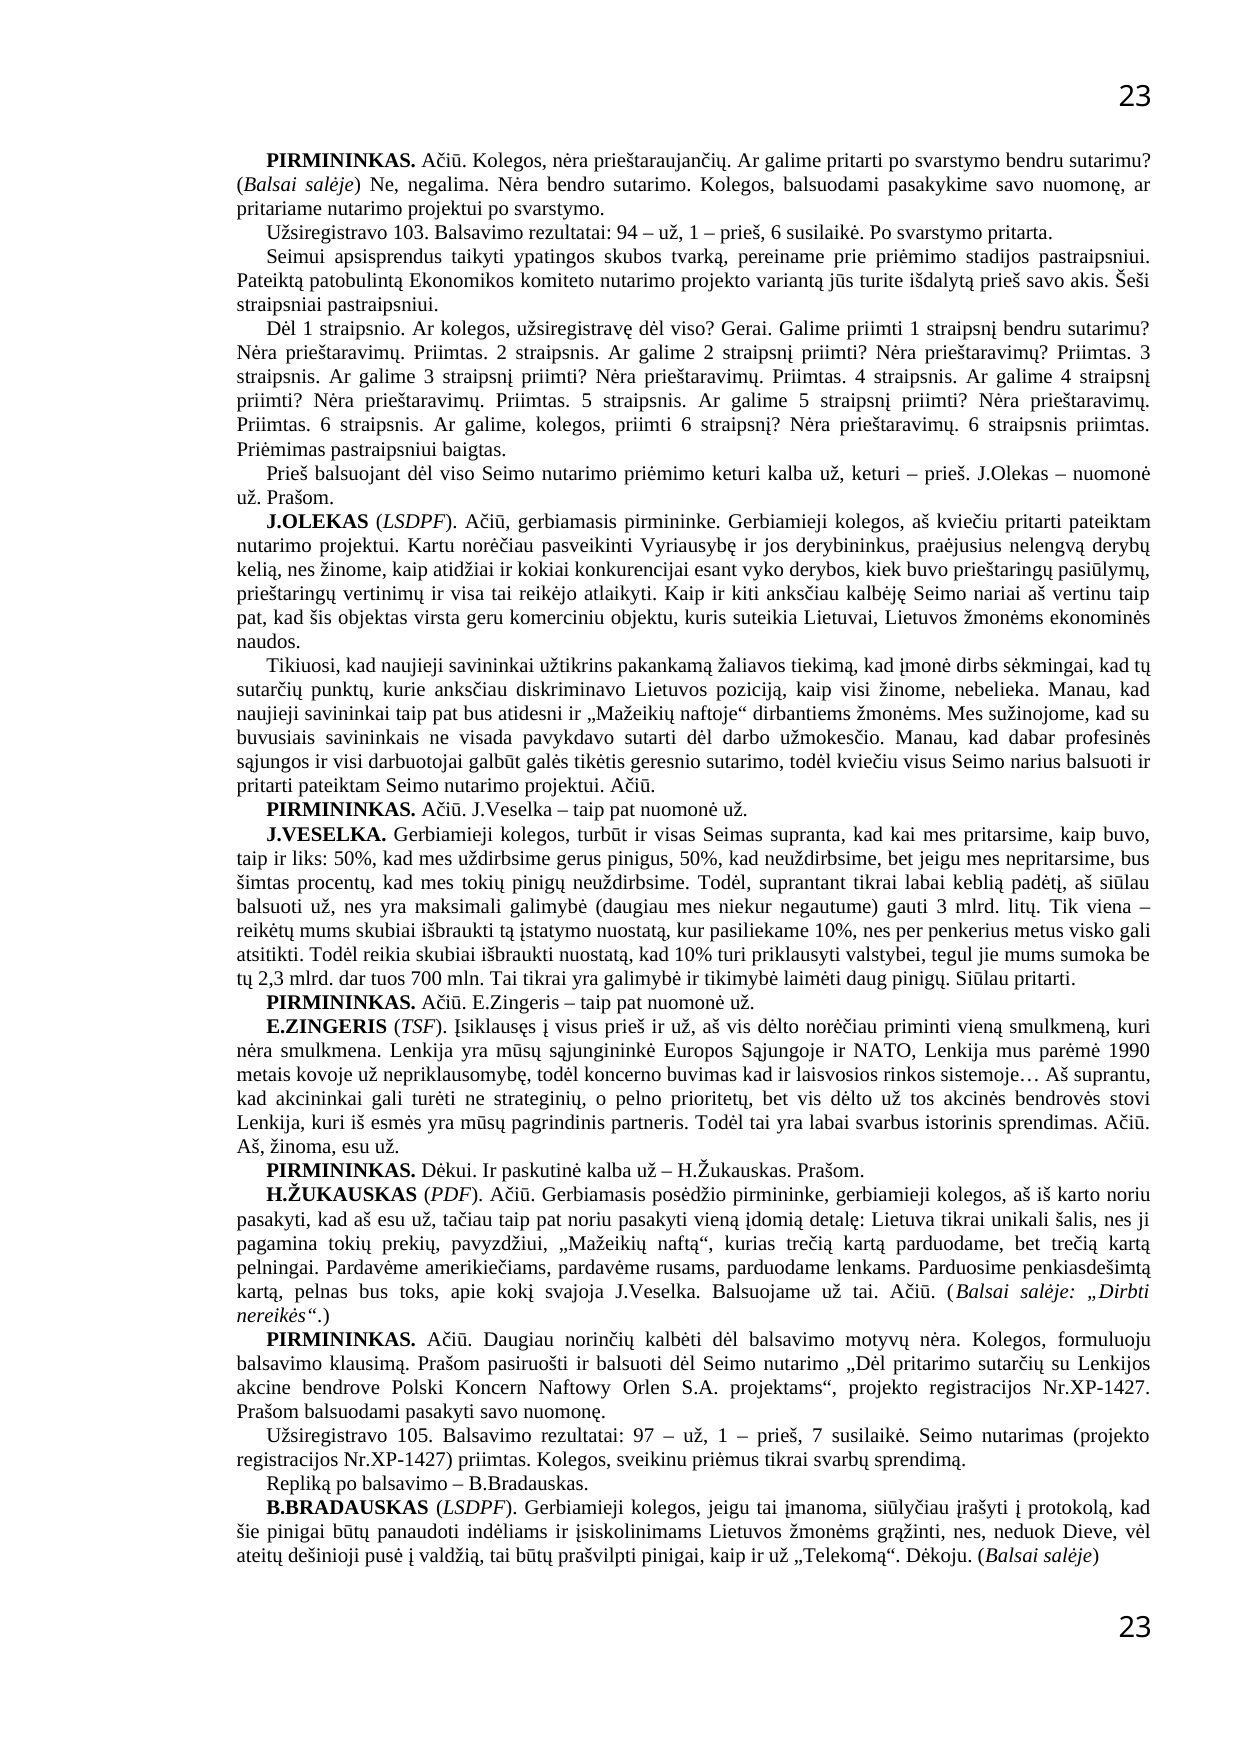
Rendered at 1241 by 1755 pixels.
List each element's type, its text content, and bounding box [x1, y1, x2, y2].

text Prieš balsuojant dėl viso Seimo nutarimo priėmimo keturi kalba už, keturi – prieš. J.Olekas – nuomonė už. Prašom. [236, 461, 1152, 509]
text PIRMININKAS. Ačiū. Kolegos, nėra prieštaraujančių. Ar galime pritarti po svarstymo bendru sutarimu? (Balsai salėje) Ne, negalima. Nėra bendro sutarimo. Kolegos, balsuodami pasakykime savo nuomonę, ar pritariame nutarimo projektui po svarstymo. [236, 148, 1152, 220]
text H.ŽUKAUSKAS (PDF). Ačiū. Gerbiamasis posėdžio pirmininke, gerbiamieji kolegos, aš iš karto noriu pasakyti, kad aš esu už, tačiau taip pat noriu pasakyti vieną įdomią detalę: Lietuva tikrai unikali šalis, nes ji pagamina tokių prekių, pavyzdžiui, „Mažeikių naftą“, kurias trečią kartą parduodame, bet trečią kartą pelningai. Pardavėme amerikiečiams, pardavėme rusams, parduodame lenkams. Parduosime penkiasdešimtą kartą, pelnas bus toks, apie kokį svajoja J.Veselka. Balsuojame už tai. Ačiū. (Balsai salėje: „Dirbti nereikės“.) [236, 1182, 1152, 1327]
text Repliką po balsavimo – B.Bradauskas. [236, 1471, 1152, 1495]
text Tikiuosi, kad naujieji savininkai užtikrins pakankamą žaliavos tiekimą, kad įmonė dirbs sėkmingai, kad tų sutarčių punktų, kurie anksčiau diskriminavo Lietuvos poziciją, kaip visi žinome, nebelieka. Manau, kad naujieji savininkai taip pat bus atidesni ir „Mažeikių naftoje“ dirbantiems žmonėms. Mes sužinojome, kad su buvusiais savininkais ne visada pavykdavo sutarti dėl darbo užmokesčio. Manau, kad dabar profesinės sąjungos ir visi darbuotojai galbūt galės tikėtis geresnio sutarimo, todėl kviečiu visus Seimo narius balsuoti ir pritarti pateiktam Seimo nutarimo projektui. Ačiū. [236, 653, 1152, 797]
text J.OLEKAS (LSDPF). Ačiū, gerbiamasis pirmininke. Gerbiamieji kolegos, aš kviečiu pritarti pateiktam nutarimo projektui. Kartu norėčiau pasveikinti Vyriausybę ir jos derybininkus, praėjusius nelengvą derybų kelią, nes žinome, kaip atidžiai ir kokiai konkurencijai esant vyko derybos, kiek buvo prieštaringų pasiūlymų, prieštaringų vertinimų ir visa tai reikėjo atlaikyti. Kaip ir kiti anksčiau kalbėję Seimo nariai aš vertinu taip pat, kad šis objektas virsta geru komerciniu objektu, kuris suteikia Lietuvai, Lietuvos žmonėms ekonominės naudos. [236, 509, 1152, 653]
text Seimui apsisprendus taikyti ypatingos skubos tvarką, pereiname prie priėmimo stadijos pastraipsniui. Pateiktą patobulintą Ekonomikos komiteto nutarimo projekto variantą jūs turite išdalytą prieš savo akis. Šeši straipsniai pastraipsniui. [236, 244, 1152, 316]
text PIRMININKAS. Ačiū. Daugiau norinčių kalbėti dėl balsavimo motyvų nėra. Kolegos, formuluoju balsavimo klausimą. Prašom pasiruošti ir balsuoti dėl Seimo nutarimo „Dėl pritarimo sutarčių su Lenkijos akcine bendrove Polski Koncern Naftowy Orlen S.A. projektams“, projekto registracijos Nr.XP-1427. Prašom balsuodami pasakyti savo nuomonę. [236, 1327, 1152, 1423]
text Užsiregistravo 103. Balsavimo rezultatai: 94 – už, 1 – prieš, 6 susilaikė. Po svarstymo pritarta. [236, 220, 1152, 244]
text B.BRADAUSKAS (LSDPF). Gerbiamieji kolegos, jeigu tai įmanoma, siūlyčiau įrašyti į protokolą, kad šie pinigai būtų panaudoti indėliams ir įsiskolinimams Lietuvos žmonėms grąžinti, nes, neduok Dieve, vėl ateitų dešinioji pusė į valdžią, tai būtų prašvilpti pinigai, kaip ir už „Telekomą“. Dėkoju. (Balsai salėje) [236, 1495, 1152, 1567]
text J.VESELKA. Gerbiamieji kolegos, turbūt ir visas Seimas supranta, kad kai mes pritarsime, kaip buvo, taip ir liks: 50%, kad mes uždirbsime gerus pinigus, 50%, kad neuždirbsime, bet jeigu mes nepritarsime, bus šimtas procentų, kad mes tokių pinigų neuždirbsime. Todėl, suprantant tikrai labai keblią padėtį, aš siūlau balsuoti už, nes yra maksimali galimybė (daugiau mes niekur negautume) gauti 3 mlrd. litų. Tik viena – reikėtų mums skubiai išbraukti tą įstatymo nuostatą, kur pasiliekame 10%, nes per penkerius metus visko gali atsitikti. Todėl reikia skubiai išbraukti nuostatą, kad 10% turi priklausyti valstybei, tegul jie mums sumoka be tų 2,3 mlrd. dar tuos 700 mln. Tai tikrai yra galimybė ir tikimybė laimėti daug pinigų. Siūlau pritarti. [236, 821, 1152, 990]
text E.ZINGERIS (TSF). Įsiklausęs į visus prieš ir už, aš vis dėlto norėčiau priminti vieną smulkmeną, kuri nėra smulkmena. Lenkija yra mūsų sąjungininkė Europos Sąjungoje ir NATO, Lenkija mus parėmė 1990 metais kovoje už nepriklausomybę, todėl koncerno buvimas kad ir laisvosios rinkos sistemoje… Aš suprantu, kad akcininkai gali turėti ne strateginių, o pelno prioritetų, bet vis dėlto už tos akcinės bendrovės stovi Lenkija, kuri iš esmės yra mūsų pagrindinis partneris. Todėl tai yra labai svarbus istorinis sprendimas. Ačiū. Aš, žinoma, esu už. [236, 1014, 1152, 1158]
text Užsiregistravo 105. Balsavimo rezultatai: 97 – už, 1 – prieš, 7 susilaikė. Seimo nutarimas (projekto registracijos Nr.XP-1427) priimtas. Kolegos, sveikinu priėmus tikrai svarbų sprendimą. [236, 1423, 1152, 1471]
text PIRMININKAS. Ačiū. E.Zingeris – taip pat nuomonė už. [236, 990, 1152, 1014]
text Dėl 1 straipsnio. Ar kolegos, užsiregistravę dėl viso? Gerai. Galime priimti 1 straipsnį bendru sutarimu? Nėra prieštaravimų. Priimtas. 2 straipsnis. Ar galime 2 straipsnį priimti? Nėra prieštaravimų? Priimtas. 3 straipsnis. Ar galime 3 straipsnį priimti? Nėra prieštaravimų. Priimtas. 4 straipsnis. Ar galime 4 straipsnį priimti? Nėra prieštaravimų. Priimtas. 5 straipsnis. Ar galime 5 straipsnį priimti? Nėra prieštaravimų. Priimtas. 6 straipsnis. Ar galime, kolegos, priimti 6 straipsnį? Nėra prieštaravimų. 6 straipsnis priimtas. Priėmimas pastraipsniui baigtas. [236, 316, 1152, 461]
text PIRMININKAS. Ačiū. J.Veselka – taip pat nuomonė už. [236, 797, 1152, 821]
text PIRMININKAS. Dėkui. Ir paskutinė kalba už – H.Žukauskas. Prašom. [236, 1158, 1152, 1182]
